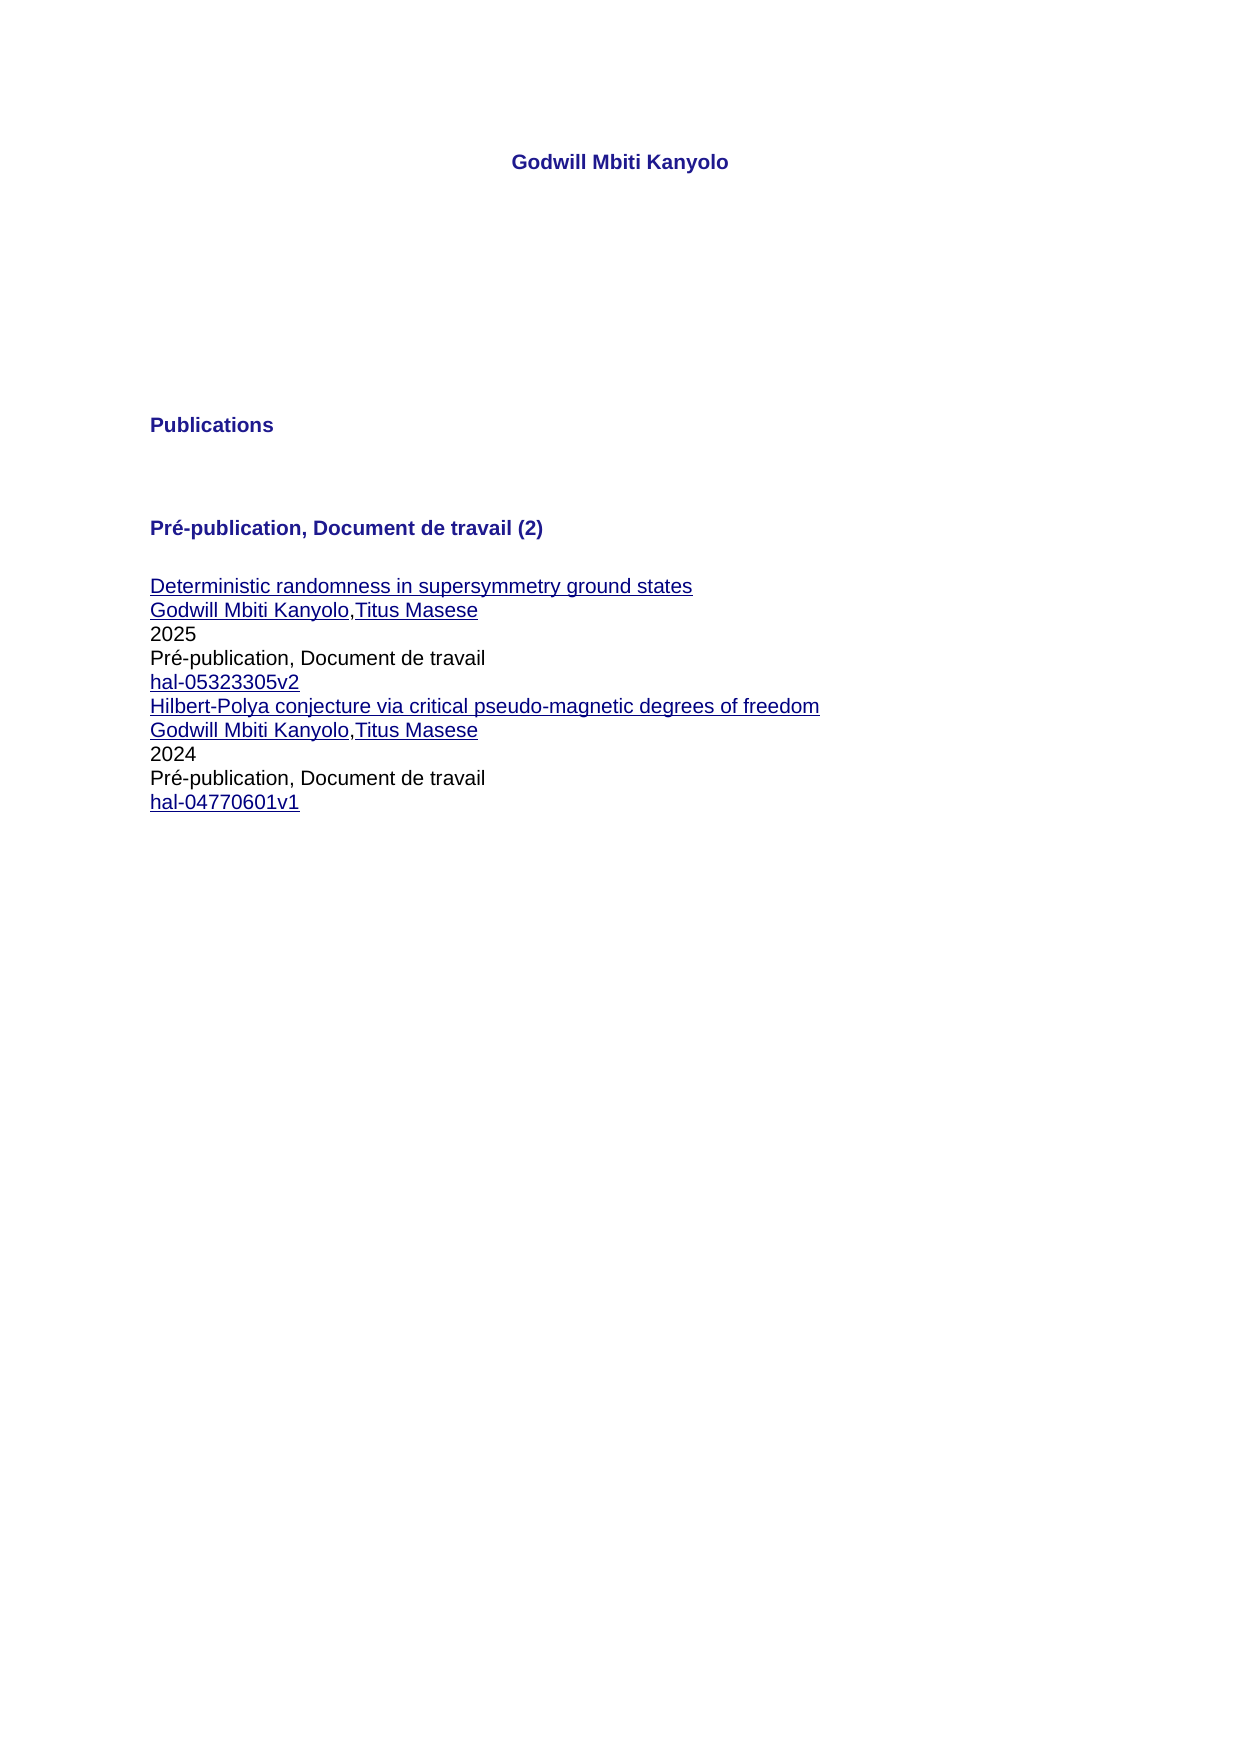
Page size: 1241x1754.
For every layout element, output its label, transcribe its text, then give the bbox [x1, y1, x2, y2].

subtitle Pré-publication, Document de travail (2) [150, 516, 1090, 539]
subtitle Godwill Mbiti Kanyolo [150, 150, 1090, 174]
table_header Deterministic randomness in supersymmetry ground states Godwill Mbiti Kanyolo,Titus Masese 2025 Pré-publication, Document de travail hal-05323305v2 [150, 574, 1090, 694]
subtitle Publications [150, 412, 1090, 436]
table_cell Hilbert-Polya conjecture via critical pseudo-magnetic degrees of freedom Godwill Mbiti Kanyolo,Titus Masese 2024 Pré-publication, Document de travail hal-04770601v1 [150, 694, 1090, 813]
